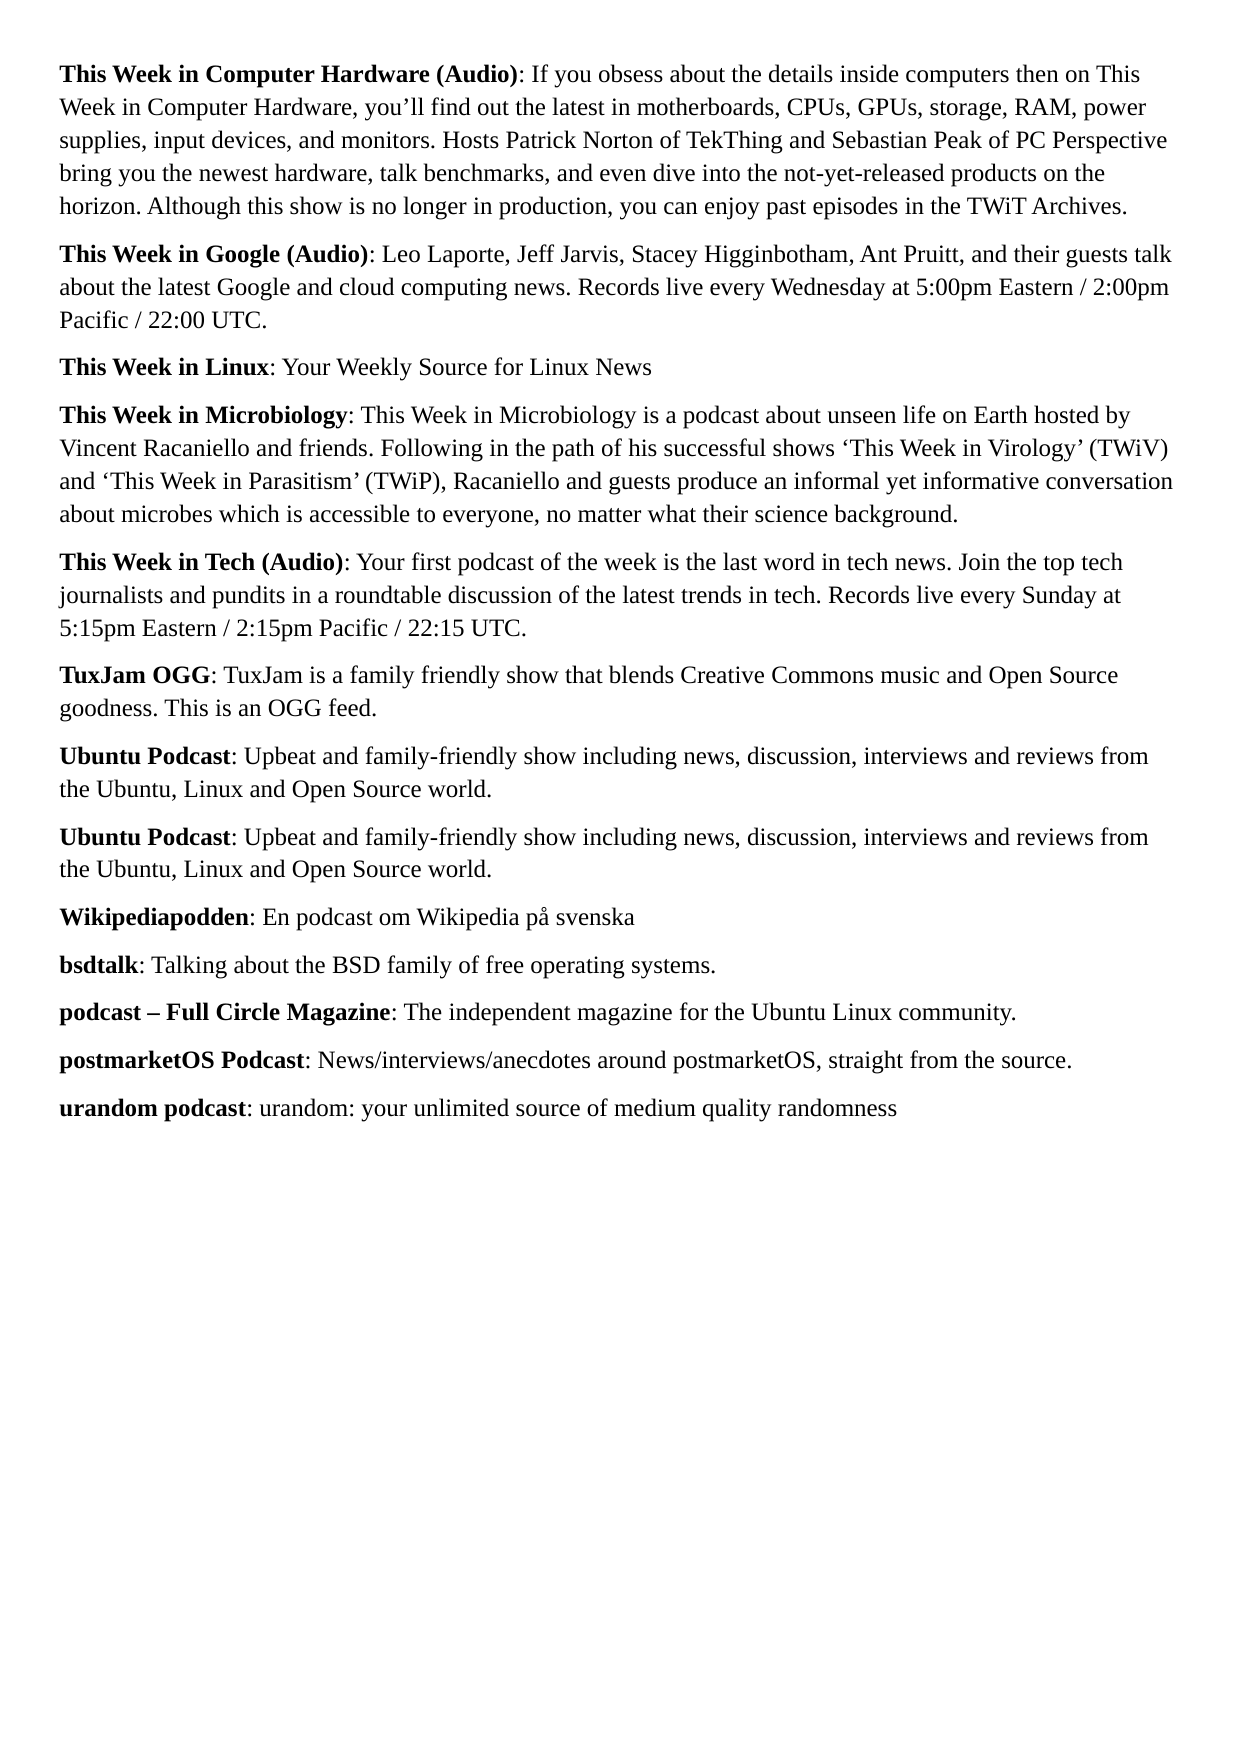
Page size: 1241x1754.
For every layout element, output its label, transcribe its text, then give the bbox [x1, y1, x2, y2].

text podcast – Full Circle Magazine: The independent magazine for the Ubuntu Linux community. [59, 997, 1181, 1026]
text This Week in Google (Audio): Leo Laporte, Jeff Jarvis, Stacey Higginbotham, Ant Pruitt, and their guests talk about the latest Google and cloud computing news. Records live every Wednesday at 5:00pm Eastern / 2:00pm Pacific / 22:00 UTC. [59, 239, 1181, 333]
text Ubuntu Podcast: Upbeat and family-friendly show including news, discussion, interviews and reviews from the Ubuntu, Linux and Open Source world. [59, 741, 1181, 803]
text bsdtalk: Talking about the BSD family of free operating systems. [59, 950, 1181, 978]
text This Week in Linux: Your Weekly Source for Linux News [59, 352, 1181, 381]
text TuxJam OGG: TuxJam is a family friendly show that blends Creative Commons music and Open Source goodness. This is an OGG feed. [59, 660, 1181, 722]
text This Week in Microbiology: This Week in Microbiology is a podcast about unseen life on Earth hosted by Vincent Racaniello and friends. Following in the path of his successful shows ‘This Week in Virology’ (TWiV) and ‘This Week in Parasitism’ (TWiP), Racaniello and guests produce an informal yet informative conversation about microbes which is accessible to everyone, no matter what their science background. [59, 400, 1181, 528]
text This Week in Computer Hardware (Audio): If you obsess about the details inside computers then on This Week in Computer Hardware, you’ll find out the latest in motherboards, CPUs, GPUs, storage, RAM, power supplies, input devices, and monitors. Hosts Patrick Norton of TekThing and Sebastian Peak of PC Perspective bring you the newest hardware, talk benchmarks, and even dive into the not-yet-released products on the horizon. Although this show is no longer in production, you can enjoy past episodes in the TWiT Archives. [59, 59, 1181, 220]
text Wikipediapodden: En podcast om Wikipedia på svenska [59, 902, 1181, 931]
text Ubuntu Podcast: Upbeat and family-friendly show including news, discussion, interviews and reviews from the Ubuntu, Linux and Open Source world. [59, 822, 1181, 883]
text postmarketOS Podcast: News/interviews/anecdotes around postmarketOS, straight from the source. [59, 1045, 1181, 1074]
text urandom podcast: urandom: your unlimited source of medium quality randomness [59, 1093, 1181, 1121]
text This Week in Tech (Audio): Your first podcast of the week is the last word in tech news. Join the top tech journalists and pundits in a roundtable discussion of the latest trends in tech. Records live every Sunday at 5:15pm Eastern / 2:15pm Pacific / 22:15 UTC. [59, 547, 1181, 641]
